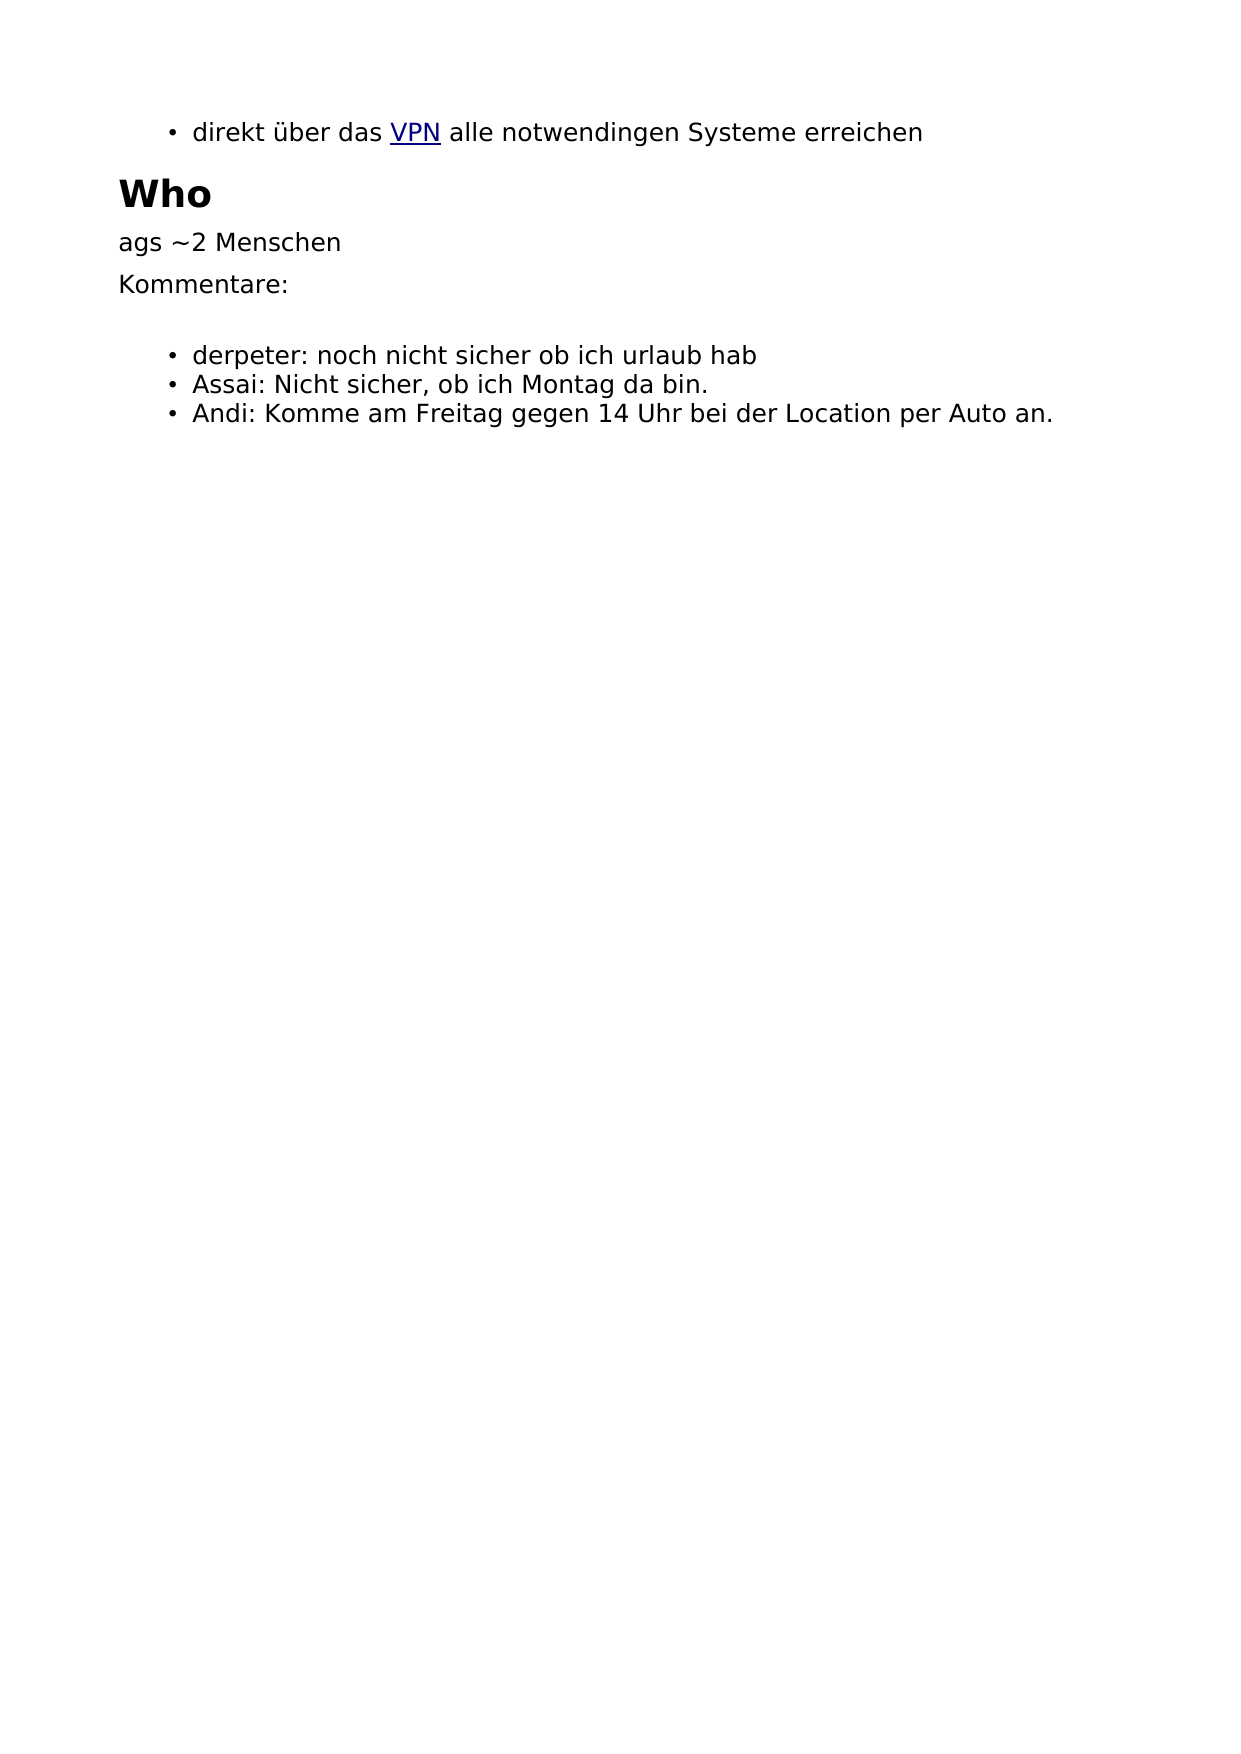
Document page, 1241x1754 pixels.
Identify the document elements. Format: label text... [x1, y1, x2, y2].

list Andi: Komme am Freitag gegen 14 Uhr bei der Location per Auto an. [177, 399, 1122, 429]
list derpeter: noch nicht sicher ob ich urlaub hab [177, 341, 1122, 370]
list direkt über das VPN alle notwendingen Systeme erreichen [177, 118, 1122, 147]
text Kommentare: [118, 270, 1122, 299]
subtitle Who [118, 172, 1122, 216]
text ags ~2 Menschen [118, 228, 1122, 258]
list Assai: Nicht sicher, ob ich Montag da bin. [177, 370, 1122, 399]
